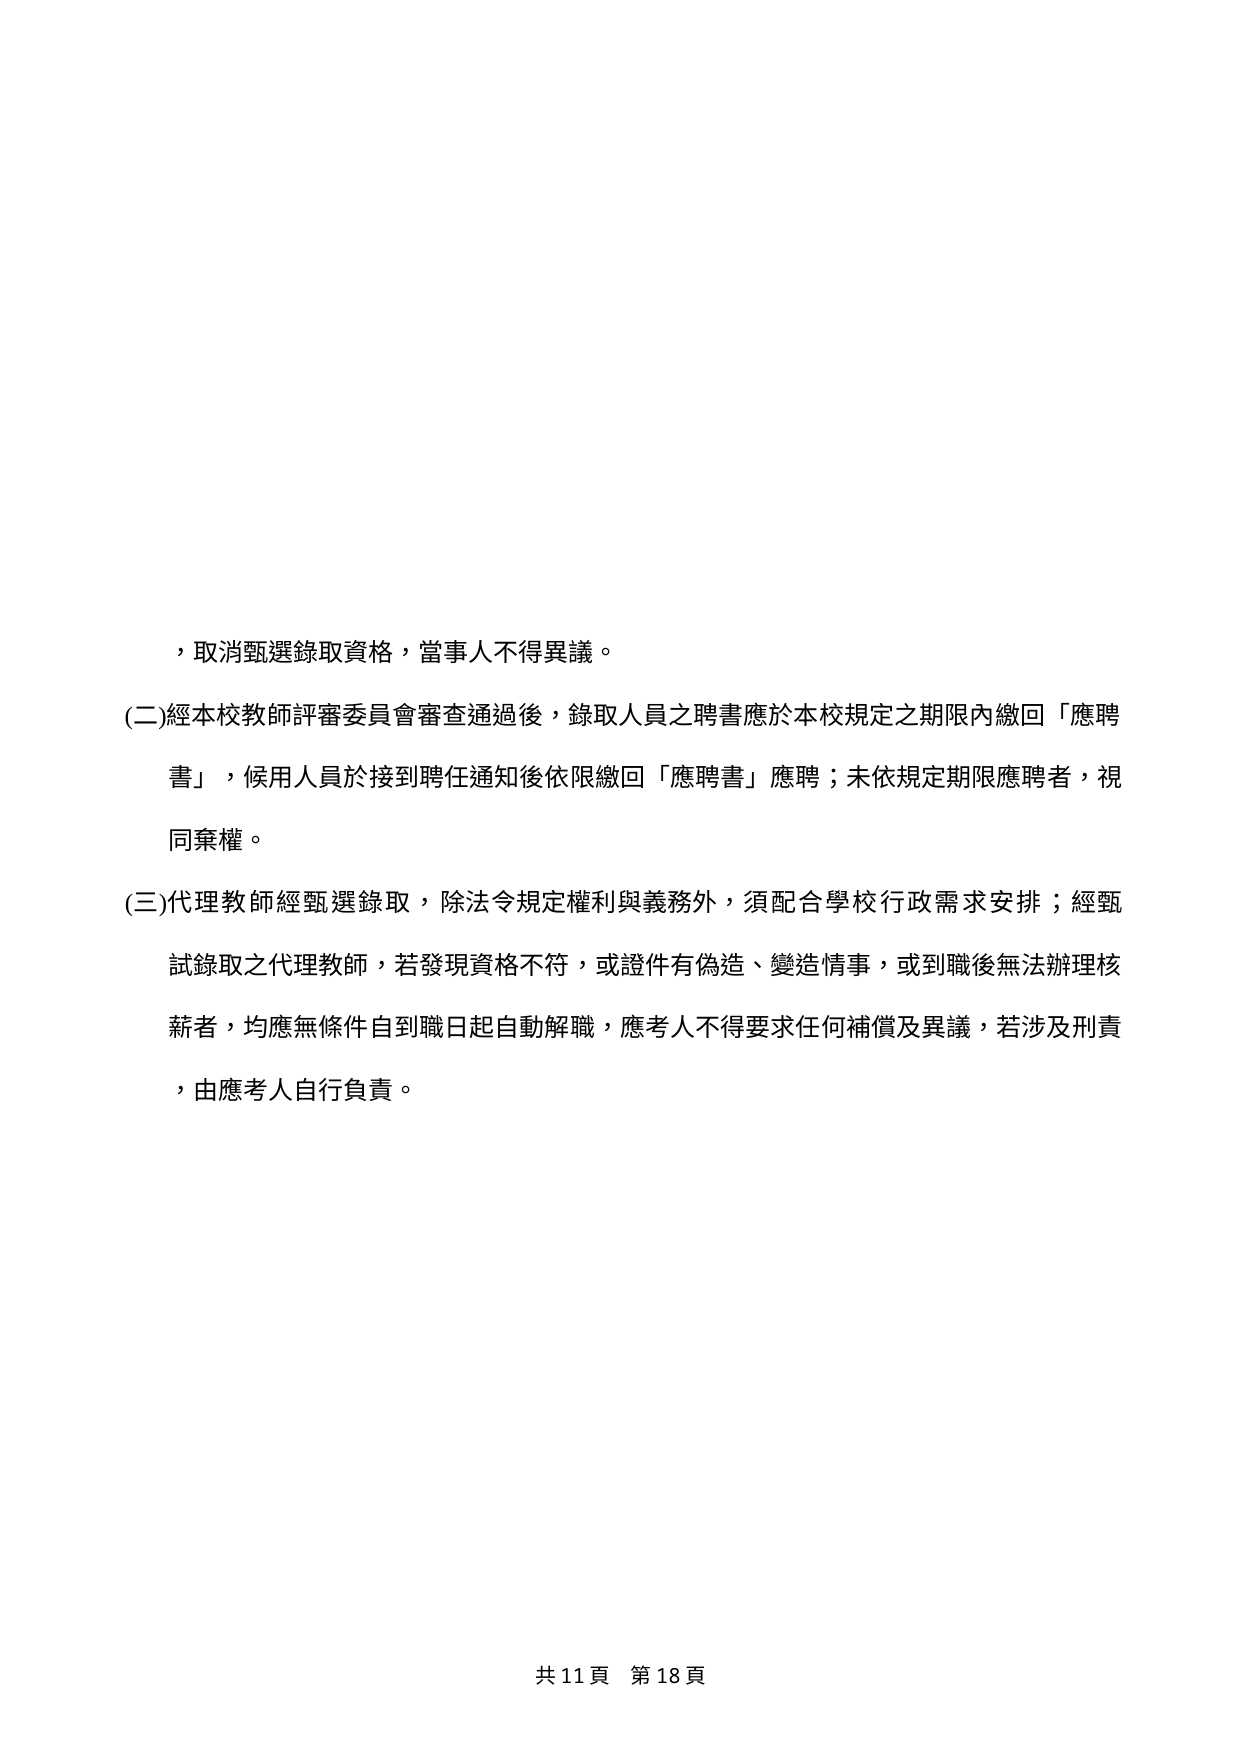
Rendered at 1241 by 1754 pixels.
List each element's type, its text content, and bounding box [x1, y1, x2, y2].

text ，取消甄選錄取資格，當事人不得異議。 [118, 609, 1122, 672]
text (三)代理教師經甄選錄取，除法令規定權利與義務外，須配合學校行政需求安排；經甄試錄取之代理教師，若發現資格不符，或證件有偽造、變造情事，或到職後無法辦理核薪者，均應無條件自到職日起自動解職，應考人不得要求任何補償及異議，若涉及刑責 ，由應考人自行負責。 [118, 859, 1122, 1109]
text (二)經本校教師評審委員會審查通過後，錄取人員之聘書應於本校規定之期限內繳回「應聘書」，候用人員於接到聘任通知後依限繳回「應聘書」應聘；未依規定期限應聘者，視同棄權。 [118, 672, 1122, 859]
